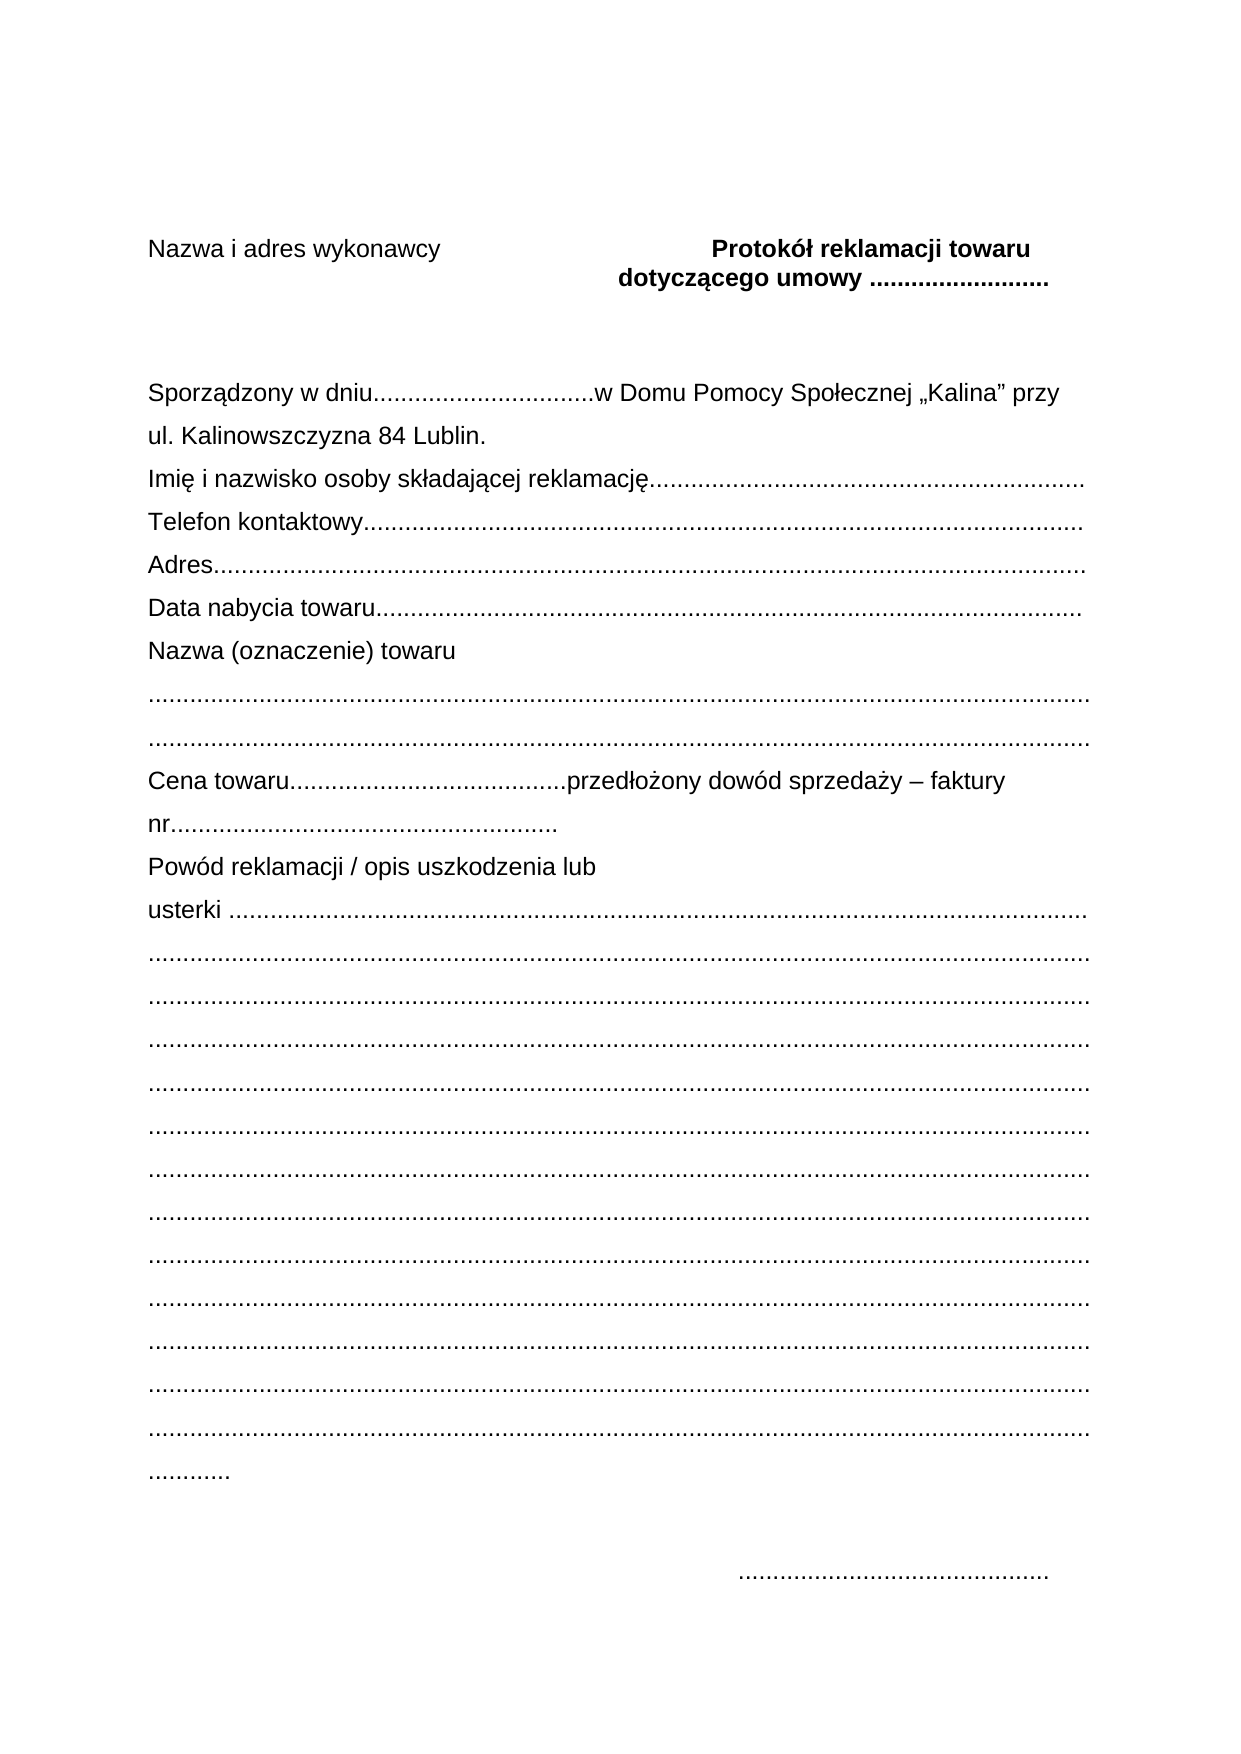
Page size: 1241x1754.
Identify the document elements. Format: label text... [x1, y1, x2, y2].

text Imię i nazwisko osoby składającej reklamację............................................................... [148, 464, 1093, 493]
text ............................................. [148, 1556, 1093, 1585]
text Nazwa (oznaczenie) towaru [148, 636, 1093, 665]
text Telefon kontaktowy........................................................................................................ [148, 507, 1093, 536]
text Data nabycia towaru...................................................................................................... [148, 593, 1093, 622]
text Sporządzony w dniu................................w Domu Pomocy Społecznej „Kalina” przy ul. Kalinowszczyzna 84 Lublin. [148, 378, 1093, 449]
text Adres.............................................................................................................................. [148, 550, 1093, 579]
text Cena towaru........................................przedłożony dowód sprzedaży – faktury nr........................................................ [148, 766, 1093, 838]
text dotyczącego umowy .......................... [148, 263, 1093, 291]
text Powód reklamacji / opis uszkodzenia lub usterki ........................................................................................................................................................................................................................................................................................................................................................................................................................................................................................................................................................................................................................................................................................................................................................................................................................................................................................................................................................................................................................................................................................................................................................................................................................................................................................................................................................................................................................................................................................................................................................................................................................................................................................................................................................................................................................................ [148, 852, 1093, 1484]
text Nazwa i adres wykonawcy Protokół reklamacji towaru [148, 234, 1093, 263]
text ................................................................................................................................................................................................................................................................................ [148, 679, 1093, 751]
